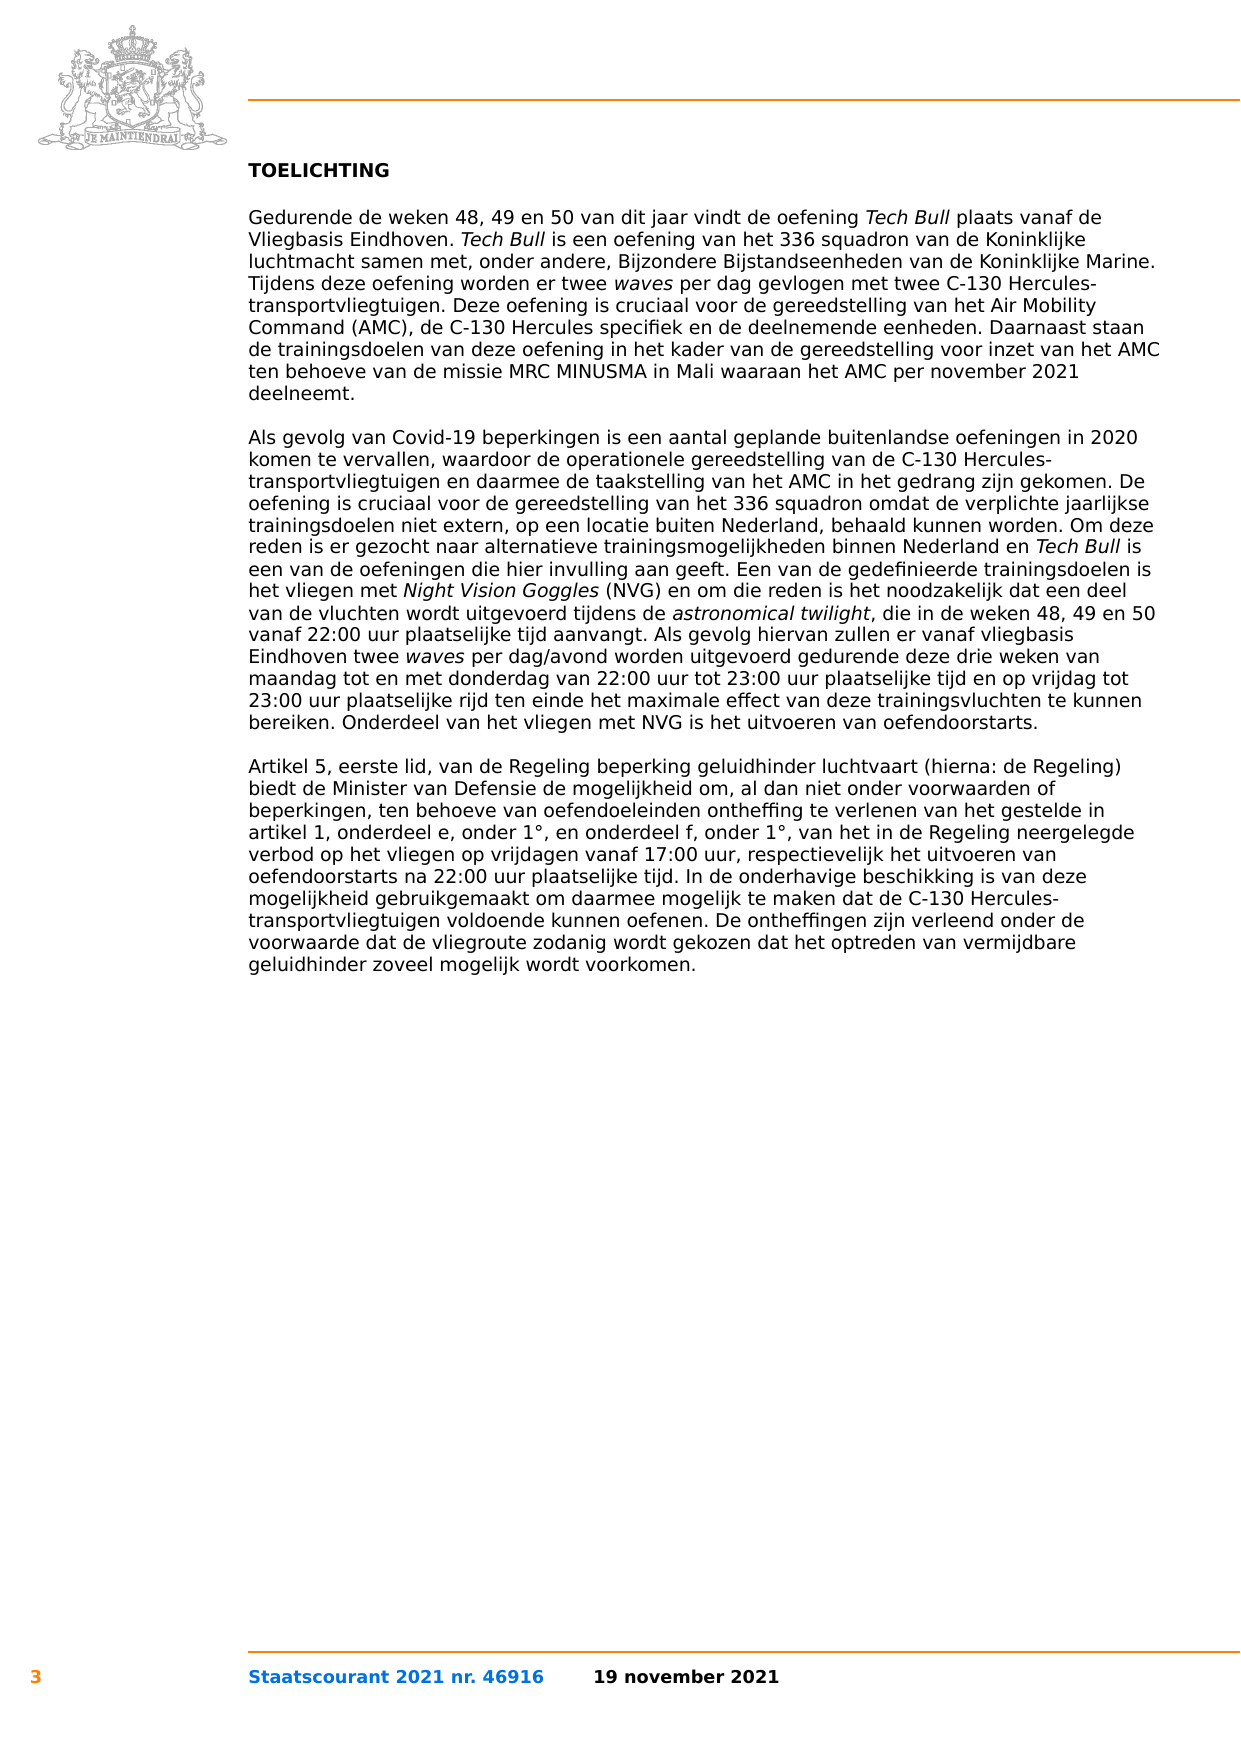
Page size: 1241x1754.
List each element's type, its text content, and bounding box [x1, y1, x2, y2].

text Als gevolg van Covid-19 beperkingen is een aantal geplande buitenlandse oefeningen in 2020 komen te vervallen, waardoor de operationele gereedstelling van de C-130 Hercules-transportvliegtuigen en daarmee de taakstelling van het AMC in het gedrang zijn gekomen. De oefening is cruciaal voor de gereedstelling van het 336 squadron omdat de verplichte jaarlijkse trainingsdoelen niet extern, op een locatie buiten Nederland, behaald kunnen worden. Om deze reden is er gezocht naar alternatieve trainingsmogelijkheden binnen Nederland en Tech Bull is een van de oefeningen die hier invulling aan geeft. Een van de gedefinieerde trainingsdoelen is het vliegen met Night Vision Goggles (NVG) en om die reden is het noodzakelijk dat een deel van de vluchten wordt uitgevoerd tijdens de astronomical twilight, die in de weken 48, 49 en 50 vanaf 22:00 uur plaatselijke tijd aanvangt. Als gevolg hiervan zullen er vanaf vliegbasis Eindhoven twee waves per dag/avond worden uitgevoerd gedurende deze drie weken van maandag tot en met donderdag van 22:00 uur tot 23:00 uur plaatselijke tijd en op vrijdag tot 23:00 uur plaatselijke rijd ten einde het maximale effect van deze trainingsvluchten te kunnen bereiken. Onderdeel van het vliegen met NVG is het uitvoeren van oefendoorstarts. [248, 427, 1163, 734]
picture [38, 25, 227, 150]
subtitle TOELICHTING [248, 160, 1163, 182]
text Artikel 5, eerste lid, van de Regeling beperking geluidhinder luchtvaart (hierna: de Regeling) biedt de Minister van Defensie de mogelijkheid om, al dan niet onder voorwaarden of beperkingen, ten behoeve van oefendoeleinden ontheffing te verlenen van het gestelde in artikel 1, onderdeel e, onder 1°, en onderdeel f, onder 1°, van het in de Regeling neergelegde verbod op het vliegen op vrijdagen vanaf 17:00 uur, respectievelijk het uitvoeren van oefendoorstarts na 22:00 uur plaatselijke tijd. In de onderhavige beschikking is van deze mogelijkheid gebruikgemaakt om daarmee mogelijk te maken dat de C-130 Hercules-transportvliegtuigen voldoende kunnen oefenen. De ontheffingen zijn verleend onder de voorwaarde dat de vliegroute zodanig wordt gekozen dat het optreden van vermijdbare geluidhinder zoveel mogelijk wordt voorkomen. [248, 756, 1163, 976]
text Gedurende de weken 48, 49 en 50 van dit jaar vindt de oefening Tech Bull plaats vanaf de Vliegbasis Eindhoven. Tech Bull is een oefening van het 336 squadron van de Koninklijke luchtmacht samen met, onder andere, Bijzondere Bijstandseenheden van de Koninklijke Marine. Tijdens deze oefening worden er twee waves per dag gevlogen met twee C-130 Hercules-transportvliegtuigen. Deze oefening is cruciaal voor de gereedstelling van het Air Mobility Command (AMC), de C-130 Hercules specifiek en de deelnemende eenheden. Daarnaast staan de trainingsdoelen van deze oefening in het kader van de gereedstelling voor inzet van het AMC ten behoeve van de missie MRC MINUSMA in Mali waaraan het AMC per november 2021 deelneemt. [248, 207, 1163, 405]
